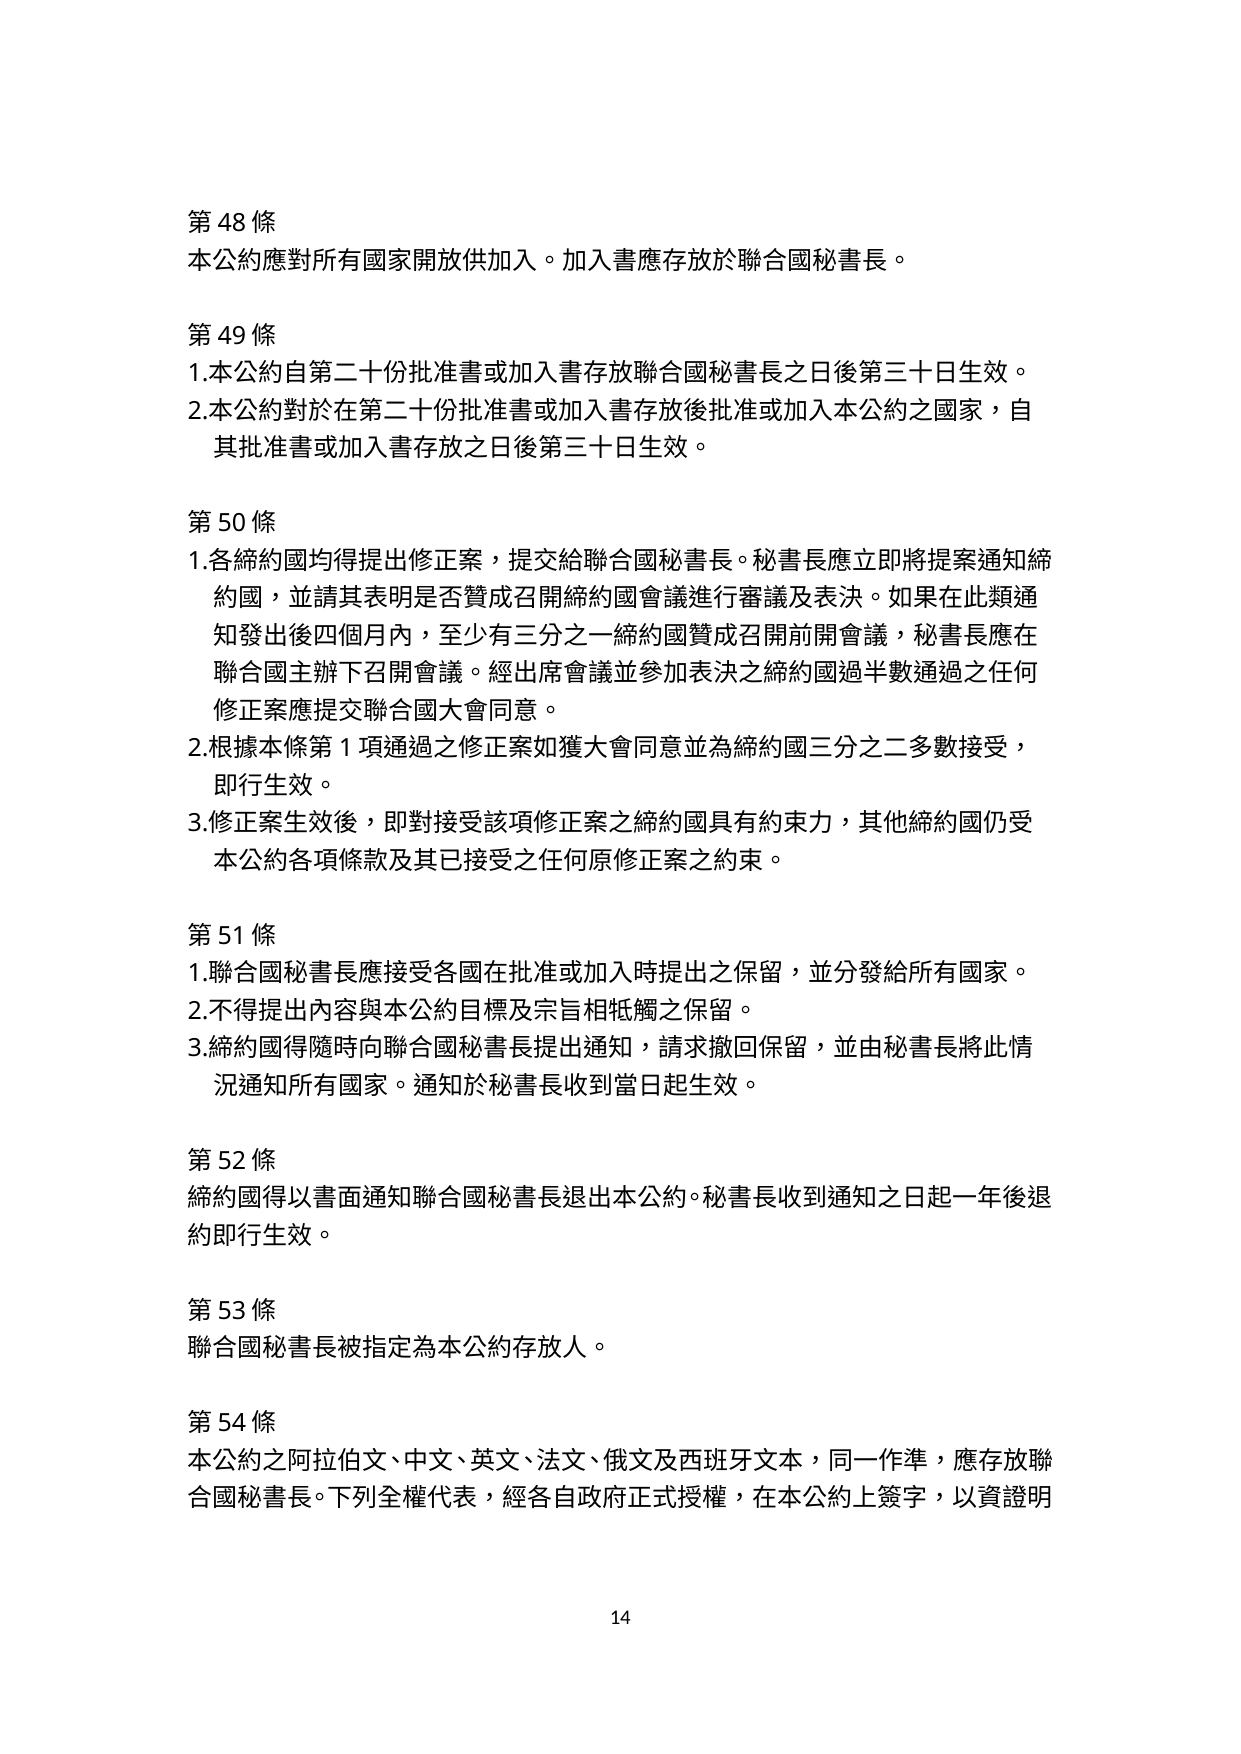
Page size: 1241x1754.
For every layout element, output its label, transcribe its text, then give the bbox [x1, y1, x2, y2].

text 第49條 [187, 314, 1053, 352]
text 締約國得以書面通知聯合國秘書長退出本公約。秘書長收到通知之日起一年後退約即行生效。 [187, 1177, 1053, 1252]
text 2.根據本條第1項通過之修正案如獲大會同意並為締約國三分之二多數接受，即行生效。 [187, 727, 1053, 802]
text 本公約應對所有國家開放供加入。加入書應存放於聯合國秘書長。 [187, 239, 1053, 277]
text 1.聯合國秘書長應接受各國在批准或加入時提出之保留，並分發給所有國家。 [187, 952, 1053, 989]
text 本公約之阿拉伯文、中文、英文、法文、俄文及西班牙文本，同一作準，應存放聯合國秘書長。下列全權代表，經各自政府正式授權，在本公約上簽字，以資證明。 [187, 1439, 1053, 1514]
text 第54條 [187, 1402, 1053, 1439]
text 1.各締約國均得提出修正案，提交給聯合國秘書長。秘書長應立即將提案通知締約國，並請其表明是否贊成召開締約國會議進行審議及表決。如果在此類通知發出後四個月內，至少有三分之一締約國贊成召開前開會議，秘書長應在聯合國主辦下召開會議。經出席會議並參加表決之締約國過半數通過之任何修正案應提交聯合國大會同意。 [187, 539, 1053, 727]
text 2.本公約對於在第二十份批准書或加入書存放後批准或加入本公約之國家，自其批准書或加入書存放之日後第三十日生效。 [187, 389, 1053, 464]
text 第52條 [187, 1139, 1053, 1177]
text 聯合國秘書長被指定為本公約存放人。 [187, 1327, 1053, 1364]
text 第51條 [187, 914, 1053, 952]
text 3.修正案生效後，即對接受該項修正案之締約國具有約束力，其他締約國仍受本公約各項條款及其已接受之任何原修正案之約束。 [187, 802, 1053, 877]
text 2.不得提出內容與本公約目標及宗旨相牴觸之保留。 [187, 989, 1053, 1027]
text 3.締約國得隨時向聯合國秘書長提出通知，請求撤回保留，並由秘書長將此情況通知所有國家。通知於秘書長收到當日起生效。 [187, 1027, 1053, 1102]
text 第50條 [187, 502, 1053, 539]
text 第53條 [187, 1289, 1053, 1327]
text 1.本公約自第二十份批准書或加入書存放聯合國秘書長之日後第三十日生效。 [187, 352, 1053, 389]
text 第48條 [187, 202, 1053, 239]
